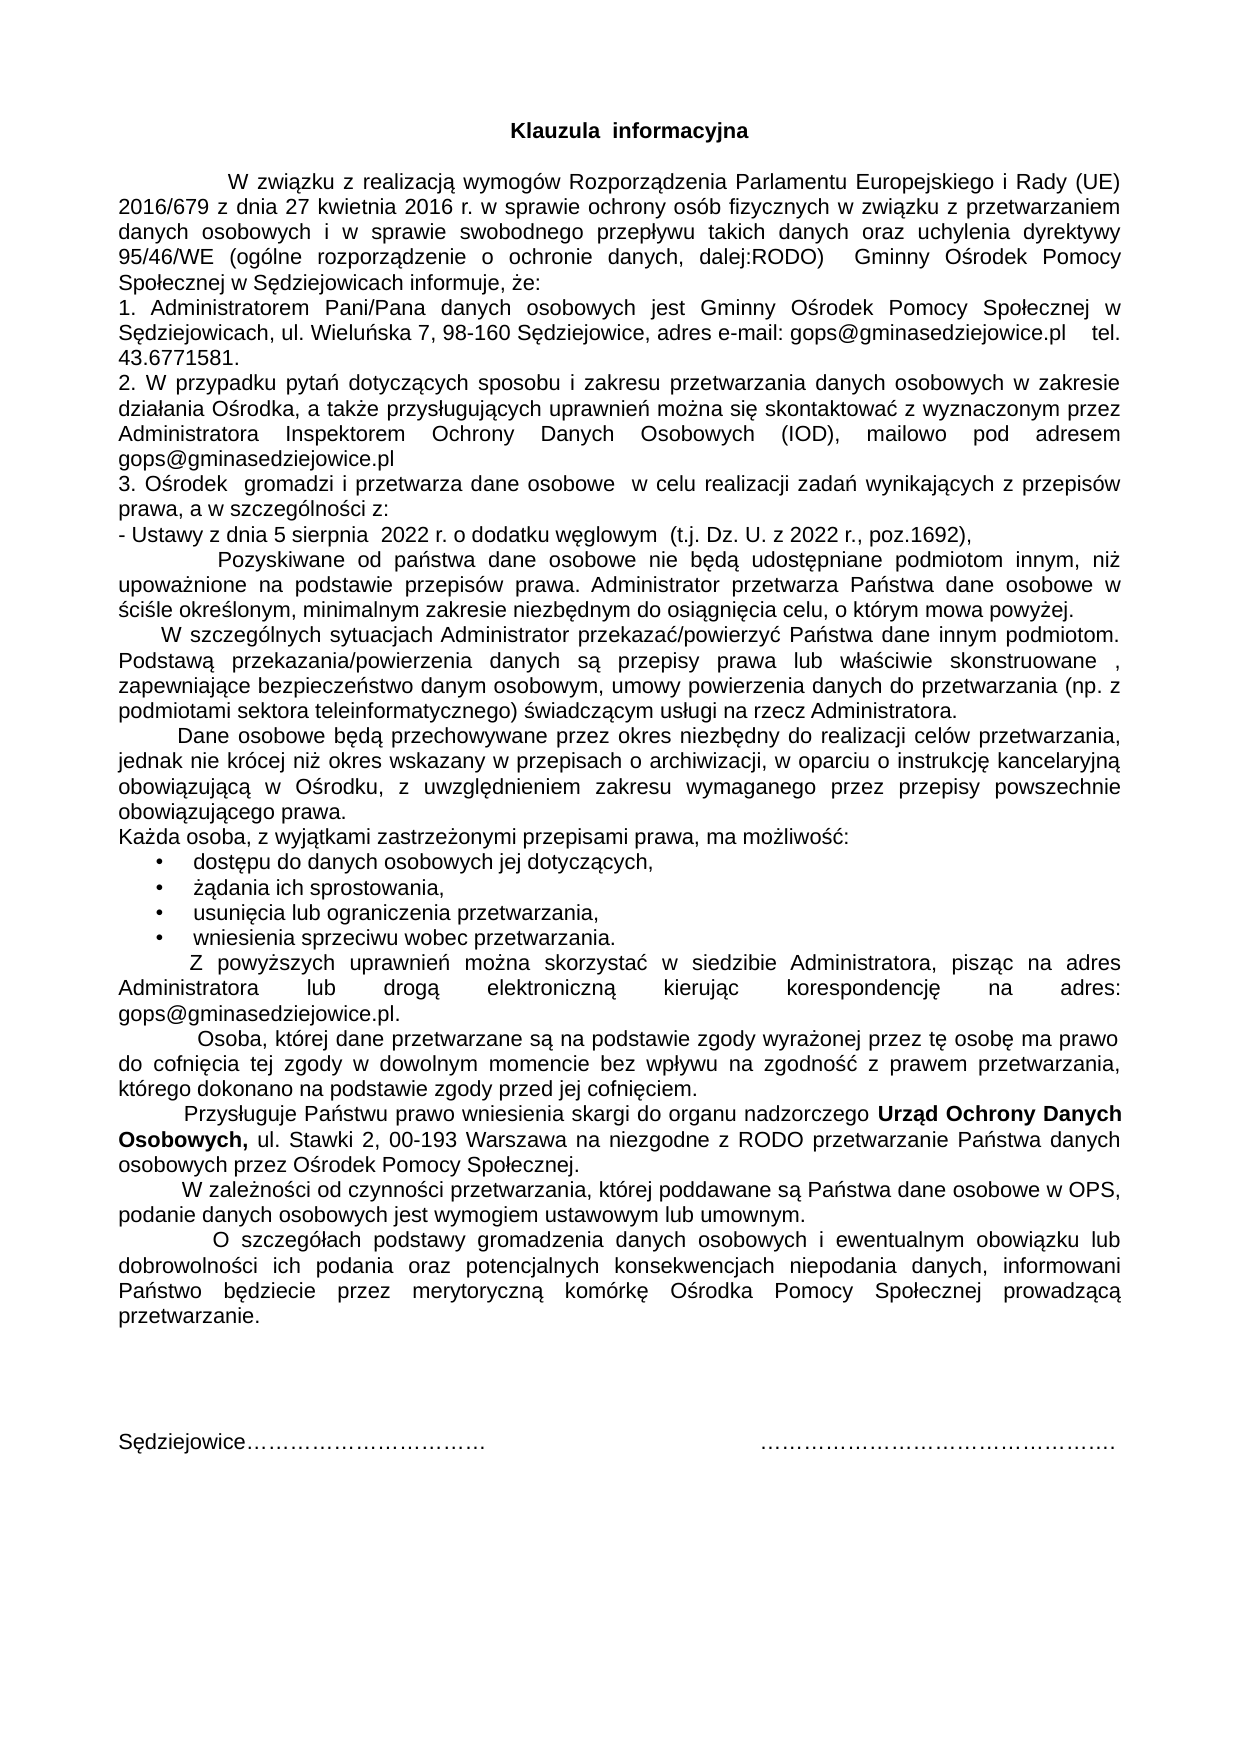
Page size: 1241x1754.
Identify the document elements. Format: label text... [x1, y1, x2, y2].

text O szczegółach podstawy gromadzenia danych osobowych i ewentualnym obowiązku lub dobrowolności ich podania oraz potencjalnych konsekwencjach niepodania danych, informowani Państwo będziecie przez merytoryczną komórkę Ośrodka Pomocy Społecznej prowadzącą przetwarzanie. [118, 1227, 1122, 1328]
text 3. Ośrodek gromadzi i przetwarza dane osobowe w celu realizacji zadań wynikających z przepisów prawa, a w szczególności z: [118, 471, 1122, 521]
list usunięcia lub ograniczenia przetwarzania, [156, 899, 1122, 925]
text Przysługuje Państwu prawo wniesienia skargi do organu nadzorczego Urząd Ochrony Danych Osobowych, ul. Stawki 2, 00-193 Warszawa na niezgodne z RODO przetwarzanie Państwa danych osobowych przez Ośrodek Pomocy Społecznej. [118, 1101, 1122, 1177]
list wniesienia sprzeciwu wobec przetwarzania. [156, 925, 1122, 950]
text 1. Administratorem Pani/Pana danych osobowych jest Gminny Ośrodek Pomocy Społecznej w Sędziejowicach, ul. Wieluńska 7, 98-160 Sędziejowice, adres e-mail: gops@gminasedziejowice.pl tel. 43.6771581. [118, 294, 1122, 370]
list dostępu do danych osobowych jej dotyczących, [156, 849, 1122, 874]
text W zależności od czynności przetwarzania, której poddawane są Państwa dane osobowe w OPS, podanie danych osobowych jest wymogiem ustawowym lub umownym. [118, 1177, 1122, 1227]
text Klauzula informacyjna [118, 118, 1122, 143]
list żądania ich sprostowania, [156, 874, 1122, 899]
text Dane osobowe będą przechowywane przez okres niezbędny do realizacji celów przetwarzania, jednak nie krócej niż okres wskazany w przepisach o archiwizacji, w oparciu o instrukcję kancelaryjną obowiązującą w Ośrodku, z uwzględnieniem zakresu wymaganego przez przepisy powszechnie obowiązującego prawa. [118, 723, 1122, 824]
text Każda osoba, z wyjątkami zastrzeżonymi przepisami prawa, ma możliwość: [118, 824, 1122, 849]
text Pozyskiwane od państwa dane osobowe nie będą udostępniane podmiotom innym, niż upoważnione na podstawie przepisów prawa. Administrator przetwarza Państwa dane osobowe w ściśle określonym, minimalnym zakresie niezbędnym do osiągnięcia celu, o którym mowa powyżej. [118, 547, 1122, 622]
text Z powyższych uprawnień można skorzystać w siedzibie Administratora, pisząc na adres Administratora lub drogą elektroniczną kierując korespondencję na adres: gops@gminasedziejowice.pl. [118, 950, 1122, 1026]
text W związku z realizacją wymogów Rozporządzenia Parlamentu Europejskiego i Rady (UE) 2016/679 z dnia 27 kwietnia 2016 r. w sprawie ochrony osób fizycznych w związku z przetwarzaniem danych osobowych i w sprawie swobodnego przepływu takich danych oraz uchylenia dyrektywy 95/46/WE (ogólne rozporządzenie o ochronie danych, dalej:RODO) Gminny Ośrodek Pomocy Społecznej w Sędziejowicach informuje, że: [118, 168, 1122, 294]
text - Ustawy z dnia 5 sierpnia 2022 r. o dodatku węglowym (t.j. Dz. U. z 2022 r., poz.1692), [118, 521, 1122, 547]
text W szczególnych sytuacjach Administrator przekazać/powierzyć Państwa dane innym podmiotom. Podstawą przekazania/powierzenia danych są przepisy prawa lub właściwie skonstruowane , zapewniające bezpieczeństwo danym osobowym, umowy powierzenia danych do przetwarzania (np. z podmiotami sektora teleinformatycznego) świadczącym usługi na rzecz Administratora. [118, 622, 1122, 723]
text Osoba, której dane przetwarzane są na podstawie zgody wyrażonej przez tę osobę ma prawo do cofnięcia tej zgody w dowolnym momencie bez wpływu na zgodność z prawem przetwarzania, którego dokonano na podstawie zgody przed jej cofnięciem. [118, 1026, 1122, 1101]
text 2. W przypadku pytań dotyczących sposobu i zakresu przetwarzania danych osobowych w zakresie działania Ośrodka, a także przysługujących uprawnień można się skontaktować z wyznaczonym przez Administratora Inspektorem Ochrony Danych Osobowych (IOD), mailowo pod adresem gops@gminasedziejowice.pl [118, 370, 1122, 471]
text Sędziejowice…………………………… …………………………………………. [118, 1429, 1122, 1454]
